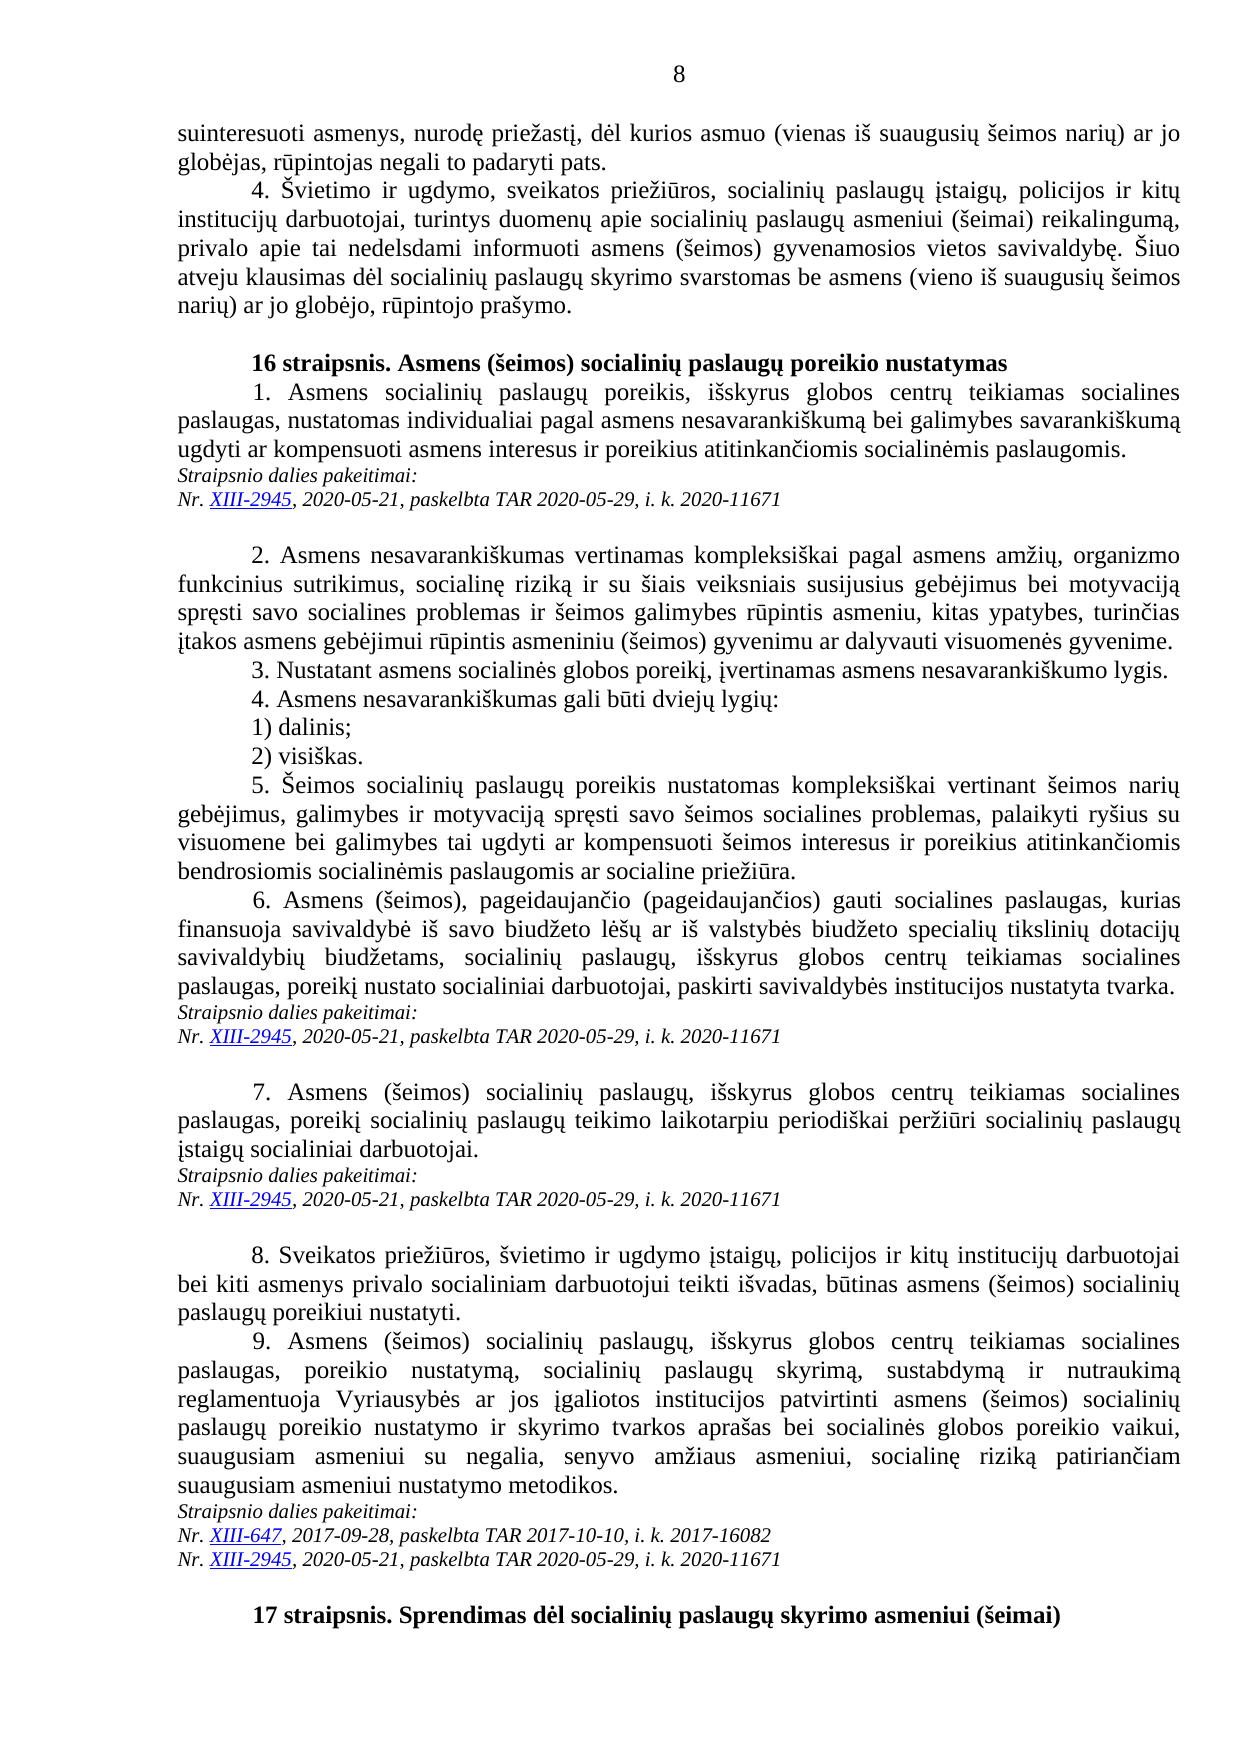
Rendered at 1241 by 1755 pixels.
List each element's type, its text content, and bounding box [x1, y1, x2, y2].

text Straipsnio dalies pakeitimai: [177, 1000, 1181, 1024]
text Straipsnio dalies pakeitimai: [177, 1499, 1181, 1523]
text Nr. XIII-2945, 2020-05-21, paskelbta TAR 2020-05-29, i. k. 2020-11671 [177, 487, 1181, 511]
text 8. Sveikatos priežiūros, švietimo ir ugdymo įstaigų, policijos ir kitų institucijų darbuotojai bei kiti asmenys privalo socialiniam darbuotojui teikti išvadas, būtinas asmens (šeimos) socialinių paslaugų poreikiui nustatyti. [177, 1240, 1181, 1326]
text Nr. XIII-2945, 2020-05-21, paskelbta TAR 2020-05-29, i. k. 2020-11671 [177, 1187, 1181, 1211]
text 9. Asmens (šeimos) socialinių paslaugų, išskyrus globos centrų teikiamas socialines paslaugas, poreikio nustatymą, socialinių paslaugų skyrimą, sustabdymą ir nutraukimą reglamentuoja Vyriausybės ar jos įgaliotos institucijos patvirtinti asmens (šeimos) socialinių paslaugų poreikio nustatymo ir skyrimo tvarkos aprašas bei socialinės globos poreikio vaikui, suaugusiam asmeniui su negalia, senyvo amžiaus asmeniui, socialinę riziką patiriančiam suaugusiam asmeniui nustatymo metodikos. [177, 1326, 1181, 1499]
text Nr. XIII-2945, 2020-05-21, paskelbta TAR 2020-05-29, i. k. 2020-11671 [177, 1547, 1181, 1571]
text 16 straipsnis. Asmens (šeimos) socialinių paslaugų poreikio nustatymas [177, 348, 1181, 377]
text 4. Asmens nesavarankiškumas gali būti dviejų lygių: [177, 684, 1181, 712]
text 2) visiškas. [177, 741, 1181, 770]
text 7. Asmens (šeimos) socialinių paslaugų, išskyrus globos centrų teikiamas socialines paslaugas, poreikį socialinių paslaugų teikimo laikotarpiu periodiškai peržiūri socialinių paslaugų įstaigų socialiniai darbuotojai. [177, 1077, 1181, 1163]
text suinteresuoti asmenys, nurodę priežastį, dėl kurios asmuo (vienas iš suaugusių šeimos narių) ar jo globėjas, rūpintojas negali to padaryti pats. [177, 118, 1181, 176]
text 4. Švietimo ir ugdymo, sveikatos priežiūros, socialinių paslaugų įstaigų, policijos ir kitų institucijų darbuotojai, turintys duomenų apie socialinių paslaugų asmeniui (šeimai) reikalingumą, privalo apie tai nedelsdami informuoti asmens (šeimos) gyvenamosios vietos savivaldybę. Šiuo atveju klausimas dėl socialinių paslaugų skyrimo svarstomas be asmens (vieno iš suaugusių šeimos narių) ar jo globėjo, rūpintojo prašymo. [177, 176, 1181, 319]
text 17 straipsnis. Sprendimas dėl socialinių paslaugų skyrimo asmeniui (šeimai) [177, 1600, 1181, 1628]
text Nr. XIII-647, 2017-09-28, paskelbta TAR 2017-10-10, i. k. 2017-16082 [177, 1523, 1181, 1547]
text 1) dalinis; [177, 712, 1181, 741]
text 5. Šeimos socialinių paslaugų poreikis nustatomas kompleksiškai vertinant šeimos narių gebėjimus, galimybes ir motyvaciją spręsti savo šeimos socialines problemas, palaikyti ryšius su visuomene bei galimybes tai ugdyti ar kompensuoti šeimos interesus ir poreikius atitinkančiomis bendrosiomis socialinėmis paslaugomis ar socialine priežiūra. [177, 770, 1181, 885]
text Straipsnio dalies pakeitimai: [177, 1163, 1181, 1187]
text 1. Asmens socialinių paslaugų poreikis, išskyrus globos centrų teikiamas socialines paslaugas, nustatomas individualiai pagal asmens nesavarankiškumą bei galimybes savarankiškumą ugdyti ar kompensuoti asmens interesus ir poreikius atitinkančiomis socialinėmis paslaugomis. [177, 377, 1181, 463]
text 2. Asmens nesavarankiškumas vertinamas kompleksiškai pagal asmens amžių, organizmo funkcinius sutrikimus, socialinę riziką ir su šiais veiksniais susijusius gebėjimus bei motyvaciją spręsti savo socialines problemas ir šeimos galimybes rūpintis asmeniu, kitas ypatybes, turinčias įtakos asmens gebėjimui rūpintis asmeniniu (šeimos) gyvenimu ar dalyvauti visuomenės gyvenime. [177, 540, 1181, 655]
text Nr. XIII-2945, 2020-05-21, paskelbta TAR 2020-05-29, i. k. 2020-11671 [177, 1024, 1181, 1048]
text 3. Nustatant asmens socialinės globos poreikį, įvertinamas asmens nesavarankiškumo lygis. [177, 655, 1181, 684]
text 6. Asmens (šeimos), pageidaujančio (pageidaujančios) gauti socialines paslaugas, kurias finansuoja savivaldybė iš savo biudžeto lėšų ar iš valstybės biudžeto specialių tikslinių dotacijų savivaldybių biudžetams, socialinių paslaugų, išskyrus globos centrų teikiamas socialines paslaugas, poreikį nustato socialiniai darbuotojai, paskirti savivaldybės institucijos nustatyta tvarka. [177, 885, 1181, 1000]
text Straipsnio dalies pakeitimai: [177, 463, 1181, 487]
